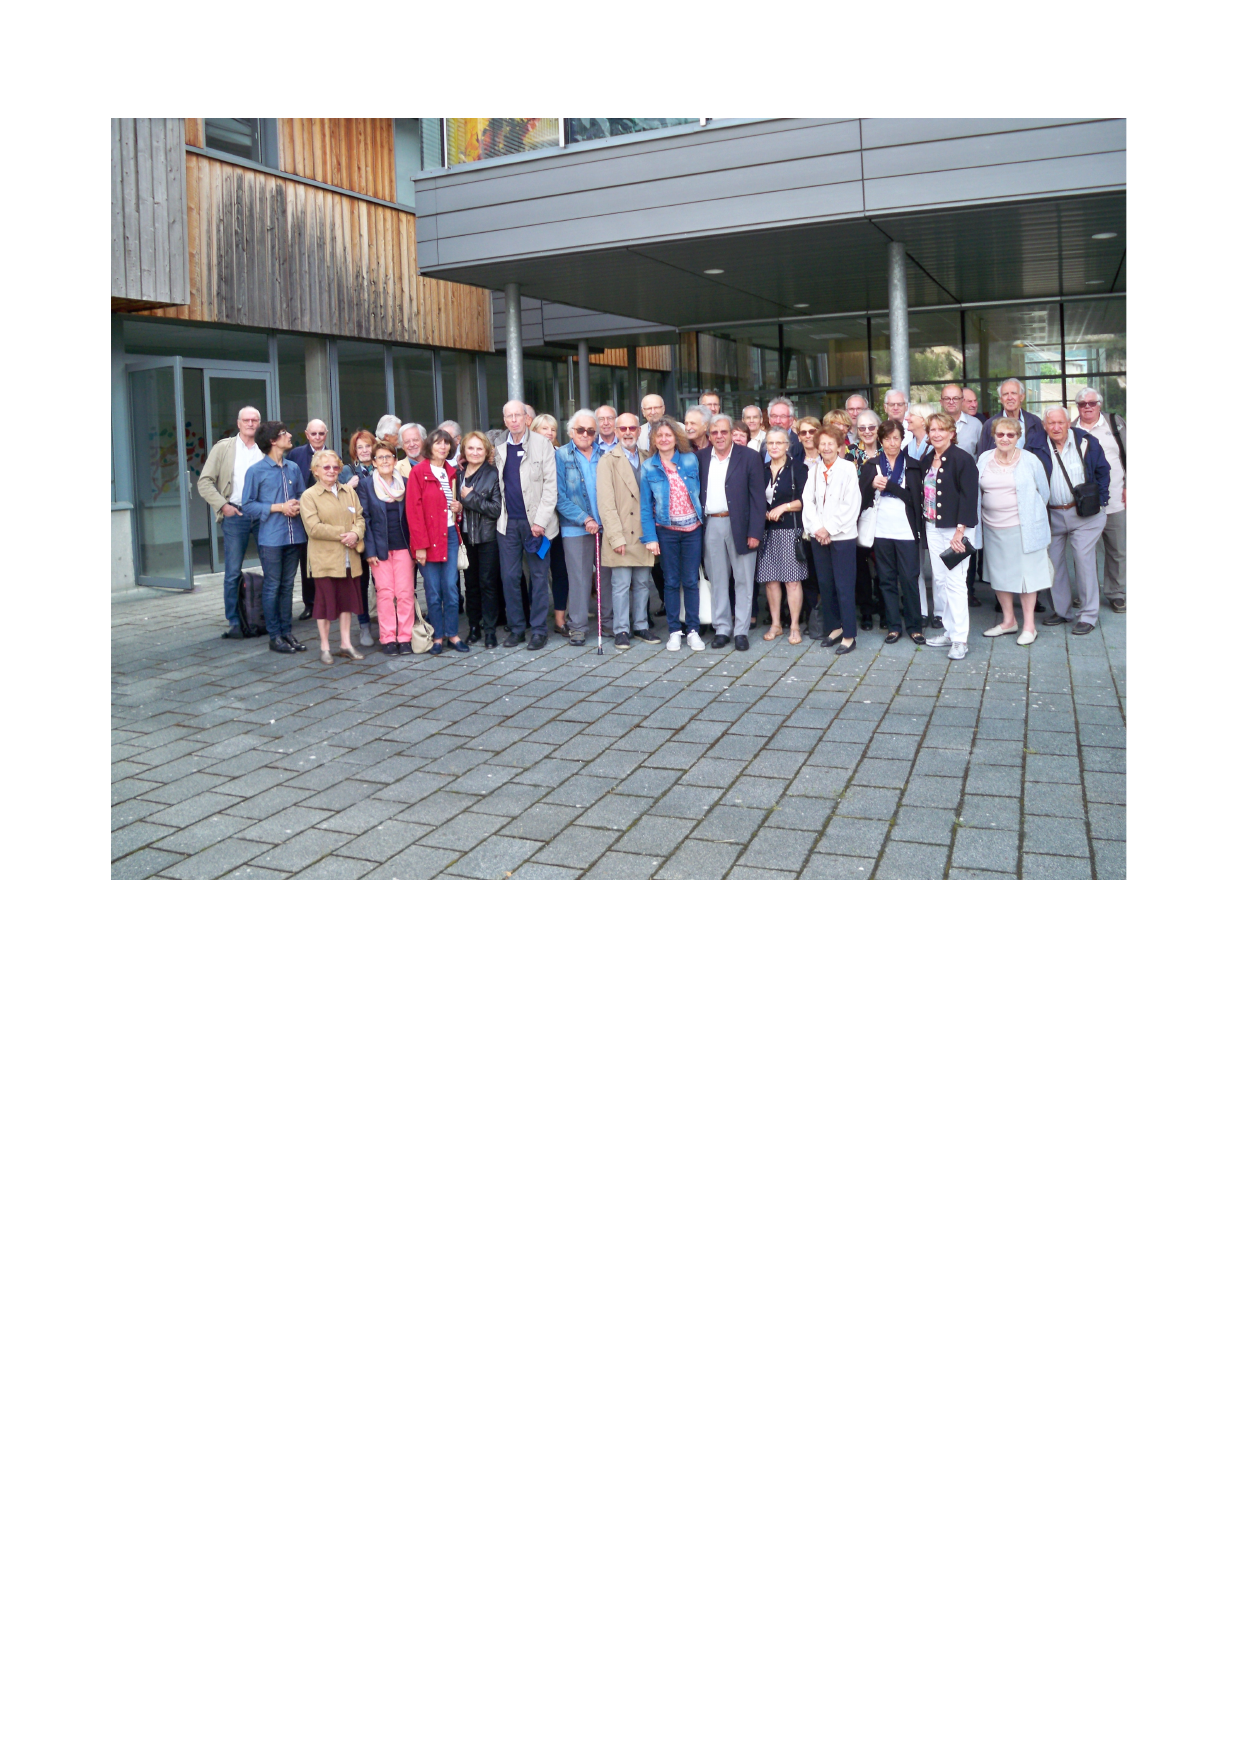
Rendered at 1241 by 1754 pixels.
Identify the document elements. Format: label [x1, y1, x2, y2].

picture [111, 118, 1127, 880]
